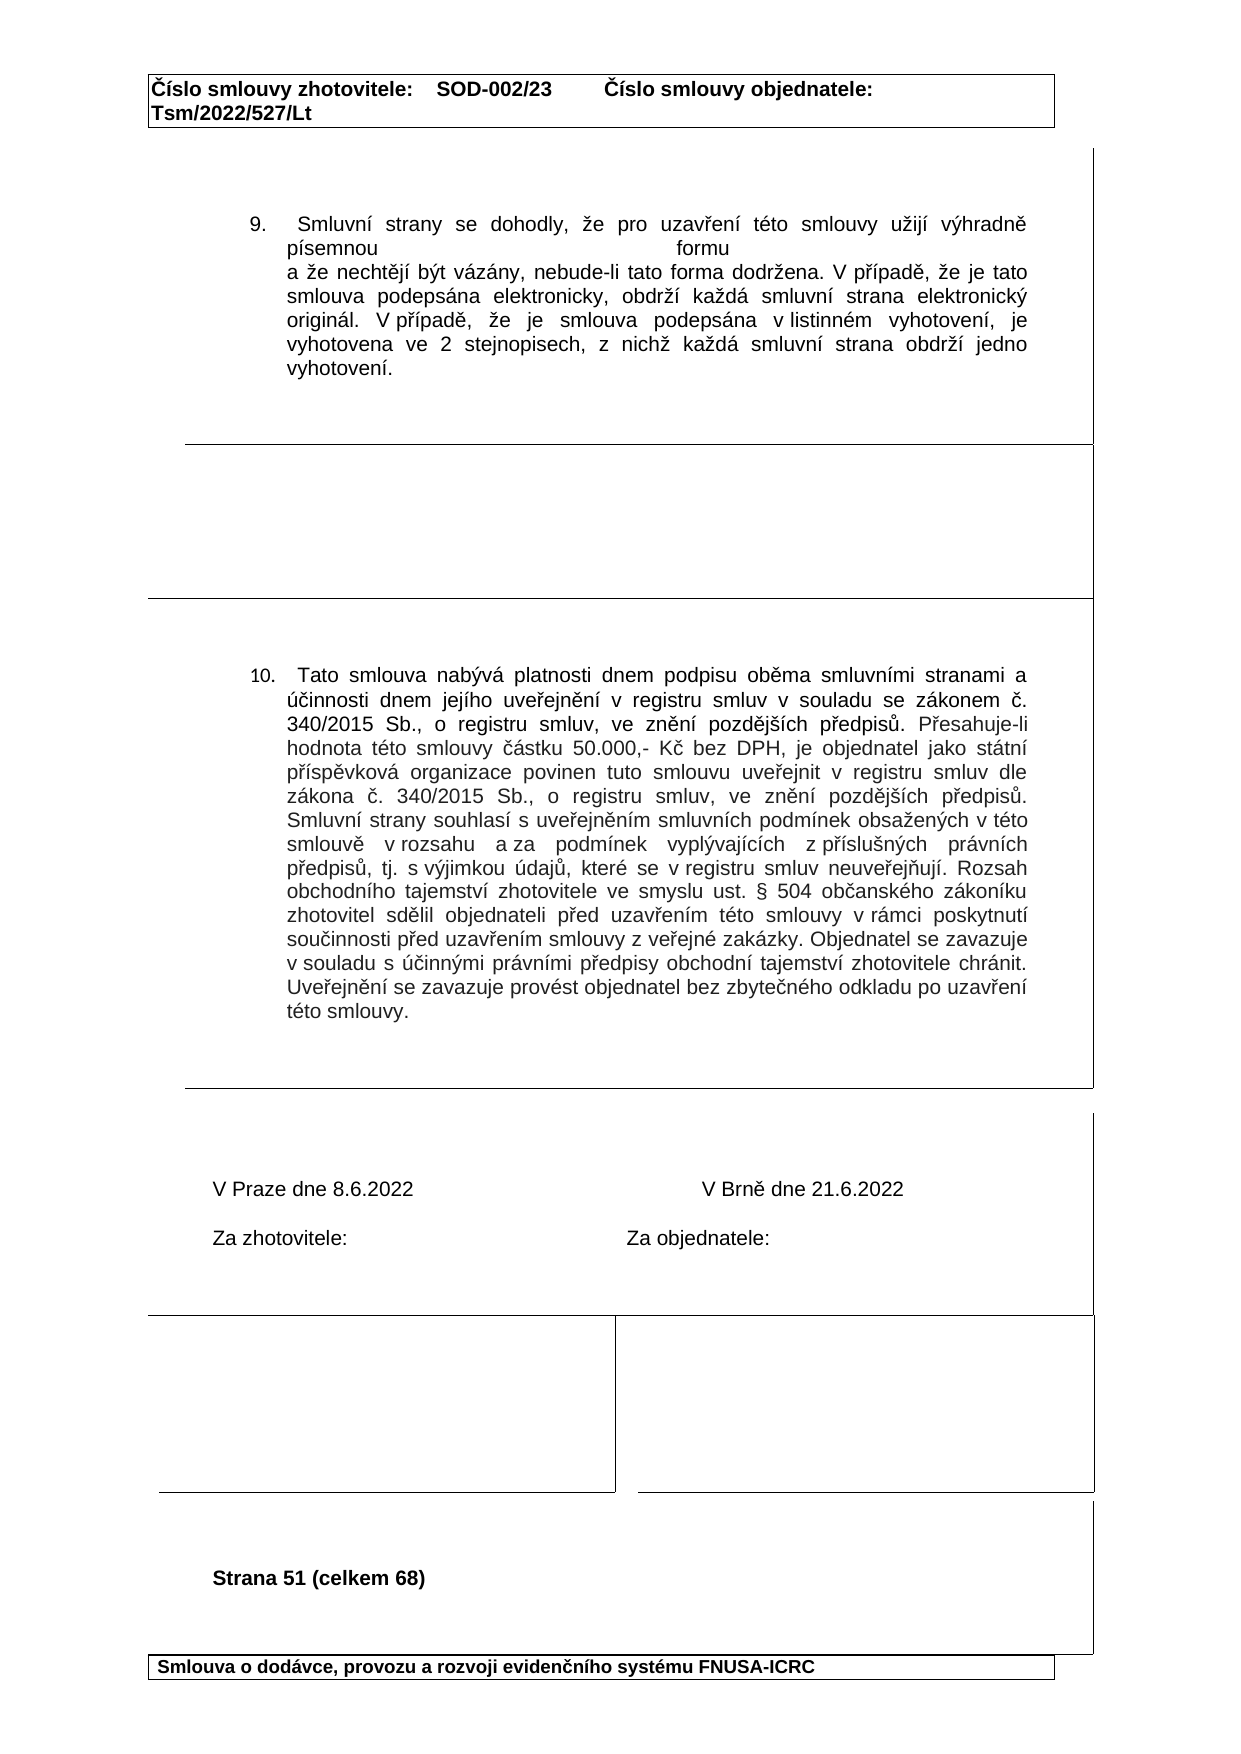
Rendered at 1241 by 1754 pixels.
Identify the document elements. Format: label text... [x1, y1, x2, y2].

text Za zhotovitele: Za objednatele: [148, 1162, 1093, 1315]
table_header [626, 1315, 1094, 1492]
text V Praze dne 8.6.2022 V Brně dne 21.6.2022 [148, 1113, 1093, 1162]
table_header [148, 1315, 615, 1492]
list Smluvní strany se dohodly, že pro uzavření této smlouvy užijí výhradně písemnou formu a že nechtějí být vázány, nebude-li tato forma dodržena. V případě, že je tato smlouva podepsána elektronicky, obdrží každá smluvní strana elektronický originál. V případě, že je smlouva podepsána v listinném vyhotovení, je vyhotovena ve 2 stejnopisech, z nichž každá smluvní strana obdrží jedno vyhotovení. [185, 148, 1093, 444]
list Tato smlouva nabývá platnosti dnem podpisu oběma smluvními stranami a účinnosti dnem jejího uveřejnění v registru smluv v souladu se zákonem č. 340/2015 Sb., o registru smluv, ve znění pozdějších předpisů. Přesahuje-li hodnota této smlouvy částku 50.000,- Kč bez DPH, je objednatel jako státní příspěvková organizace povinen tuto smlouvu uveřejnit v registru smluv dle zákona č. 340/2015 Sb., o registru smluv, ve znění pozdějších předpisů. Smluvní strany souhlasí s uveřejněním smluvních podmínek obsažených v této smlouvě v rozsahu a za podmínek vyplývajících z příslušných právních předpisů, tj. s výjimkou údajů, které se v registru smluv neuveřejňují. Rozsah obchodního tajemství zhotovitele ve smyslu ust. § 504 občanského zákoníku zhotovitel sdělil objednateli před uzavřením této smlouvy v rámci poskytnutí součinnosti před uzavřením smlouvy z veřejné zakázky. Objednatel se zavazuje v souladu s účinnými právními předpisy obchodní tajemství zhotovitele chránit. Uveřejnění se zavazuje provést objednatel bez zbytečného odkladu po uzavření této smlouvy. [185, 598, 1093, 1088]
